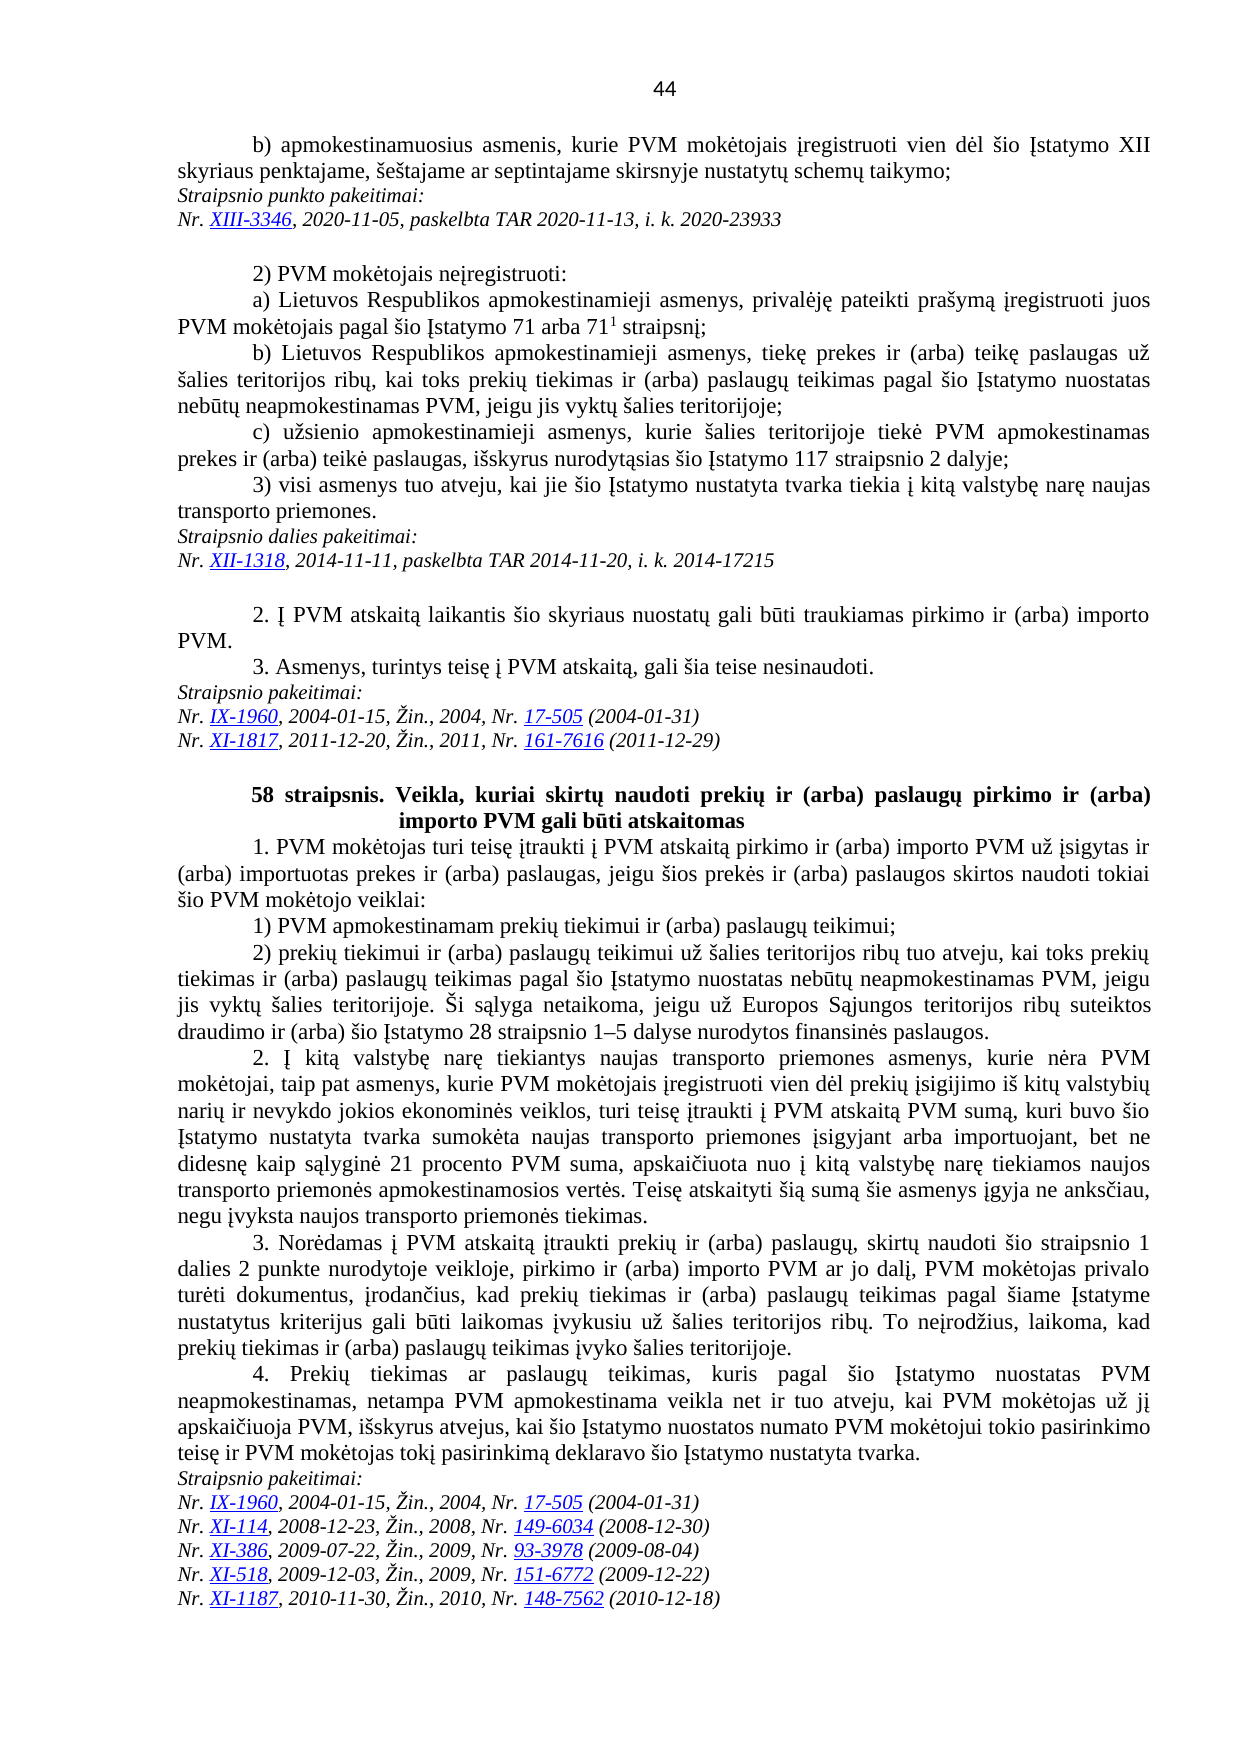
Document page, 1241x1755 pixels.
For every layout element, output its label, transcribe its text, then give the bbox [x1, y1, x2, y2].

text Straipsnio punkto pakeitimai: [177, 183, 1152, 207]
text 3. Norėdamas į PVM atskaitą įtraukti prekių ir (arba) paslaugų, skirtų naudoti šio straipsnio 1 dalies 2 punkte nurodytoje veikloje, pirkimo ir (arba) importo PVM ar jo dalį, PVM mokėtojas privalo turėti dokumentus, įrodančius, kad prekių tiekimas ir (arba) paslaugų teikimas pagal šiame Įstatyme nustatytus kriterijus gali būti laikomas įvykusiu už šalies teritorijos ribų. To neįrodžius, laikoma, kad prekių tiekimas ir (arba) paslaugų teikimas įvyko šalies teritorijoje. [177, 1229, 1152, 1360]
text Nr. XI-518, 2009-12-03, Žin., 2009, Nr. 151-6772 (2009-12-22) [177, 1562, 1152, 1586]
text Nr. XIII-3346, 2020-11-05, paskelbta TAR 2020-11-13, i. k. 2020-23933 [177, 207, 1152, 231]
text Nr. XI-386, 2009-07-22, Žin., 2009, Nr. 93-3978 (2009-08-04) [177, 1538, 1152, 1562]
text 3. Asmenys, turintys teisę į PVM atskaitą, gali šia teise nesinaudoti. [177, 653, 1152, 680]
text Nr. XI-1817, 2011-12-20, Žin., 2011, Nr. 161-7616 (2011-12-29) [177, 728, 1152, 752]
text Nr. XI-1187, 2010-11-30, Žin., 2010, Nr. 148-7562 (2010-12-18) [177, 1586, 1152, 1610]
text Nr. IX-1960, 2004-01-15, Žin., 2004, Nr. 17-505 (2004-01-31) [177, 704, 1152, 728]
text 1) PVM apmokestinamam prekių tiekimui ir (arba) paslaugų teikimui; [177, 912, 1152, 939]
text 2) PVM mokėtojais neįregistruoti: [177, 260, 1152, 287]
text Nr. XII-1318, 2014-11-11, paskelbta TAR 2014-11-20, i. k. 2014-17215 [177, 548, 1152, 572]
text 2) prekių tiekimui ir (arba) paslaugų teikimui už šalies teritorijos ribų tuo atveju, kai toks prekių tiekimas ir (arba) paslaugų teikimas pagal šio Įstatymo nuostatas nebūtų neapmokestinamas PVM, jeigu jis vyktų šalies teritorijoje. Ši sąlyga netaikoma, jeigu už Europos Sąjungos teritorijos ribų suteiktos draudimo ir (arba) šio Įstatymo 28 straipsnio 1–5 dalyse nurodytos finansinės paslaugos. [177, 939, 1152, 1044]
text a) Lietuvos Respublikos apmokestinamieji asmenys, privalėję pateikti prašymą įregistruoti juos PVM mokėtojais pagal šio Įstatymo 71 arba 711 straipsnį; [177, 287, 1152, 339]
text b) apmokestinamuosius asmenis, kurie PVM mokėtojais įregistruoti vien dėl šio Įstatymo XII skyriaus penktajame, šeštajame ar septintajame skirsnyje nustatytų schemų taikymo; [177, 131, 1152, 183]
text Nr. XI-114, 2008-12-23, Žin., 2008, Nr. 149-6034 (2008-12-30) [177, 1514, 1152, 1538]
text b) Lietuvos Respublikos apmokestinamieji asmenys, tiekę prekes ir (arba) teikę paslaugas už šalies teritorijos ribų, kai toks prekių tiekimas ir (arba) paslaugų teikimas pagal šio Įstatymo nuostatas nebūtų neapmokestinamas PVM, jeigu jis vyktų šalies teritorijoje; [177, 339, 1152, 418]
text 1. PVM mokėtojas turi teisę įtraukti į PVM atskaitą pirkimo ir (arba) importo PVM už įsigytas ir (arba) importuotas prekes ir (arba) paslaugas, jeigu šios prekės ir (arba) paslaugos skirtos naudoti tokiai šio PVM mokėtojo veiklai: [177, 833, 1152, 912]
text 4. Prekių tiekimas ar paslaugų teikimas, kuris pagal šio Įstatymo nuostatas PVM neapmokestinamas, netampa PVM apmokestinama veikla net ir tuo atveju, kai PVM mokėtojas už jį apskaičiuoja PVM, išskyrus atvejus, kai šio Įstatymo nuostatos numato PVM mokėtojui tokio pasirinkimo teisę ir PVM mokėtojas tokį pasirinkimą deklaravo šio Įstatymo nustatyta tvarka. [177, 1360, 1152, 1466]
text Straipsnio pakeitimai: [177, 1466, 1152, 1490]
text 2. Į kitą valstybę narę tiekiantys naujas transporto priemones asmenys, kurie nėra PVM mokėtojai, taip pat asmenys, kurie PVM mokėtojais įregistruoti vien dėl prekių įsigijimo iš kitų valstybių narių ir nevykdo jokios ekonominės veiklos, turi teisę įtraukti į PVM atskaitą PVM sumą, kuri buvo šio Įstatymo nustatyta tvarka sumokėta naujas transporto priemones įsigyjant arba importuojant, bet ne didesnę kaip sąlyginė 21 procento PVM suma, apskaičiuota nuo į kitą valstybę narę tiekiamos naujos transporto priemonės apmokestinamosios vertės. Teisę atskaityti šią sumą šie asmenys įgyja ne anksčiau, negu įvyksta naujos transporto priemonės tiekimas. [177, 1044, 1152, 1229]
text Straipsnio pakeitimai: [177, 680, 1152, 704]
text c) užsienio apmokestinamieji asmenys, kurie šalies teritorijoje tiekė PVM apmokestinamas prekes ir (arba) teikė paslaugas, išskyrus nurodytąsias šio Įstatymo 117 straipsnio 2 dalyje; [177, 418, 1152, 471]
text Nr. IX-1960, 2004-01-15, Žin., 2004, Nr. 17-505 (2004-01-31) [177, 1490, 1152, 1514]
text 3) visi asmenys tuo atveju, kai jie šio Įstatymo nustatyta tvarka tiekia į kitą valstybę narę naujas transporto priemones. [177, 471, 1152, 524]
text 58 straipsnis. Veikla, kuriai skirtų naudoti prekių ir (arba) paslaugų pirkimo ir (arba) importo PVM gali būti atskaitomas [251, 781, 1152, 833]
text Straipsnio dalies pakeitimai: [177, 524, 1152, 548]
text 2. Į PVM atskaitą laikantis šio skyriaus nuostatų gali būti traukiamas pirkimo ir (arba) importo PVM. [177, 601, 1152, 653]
